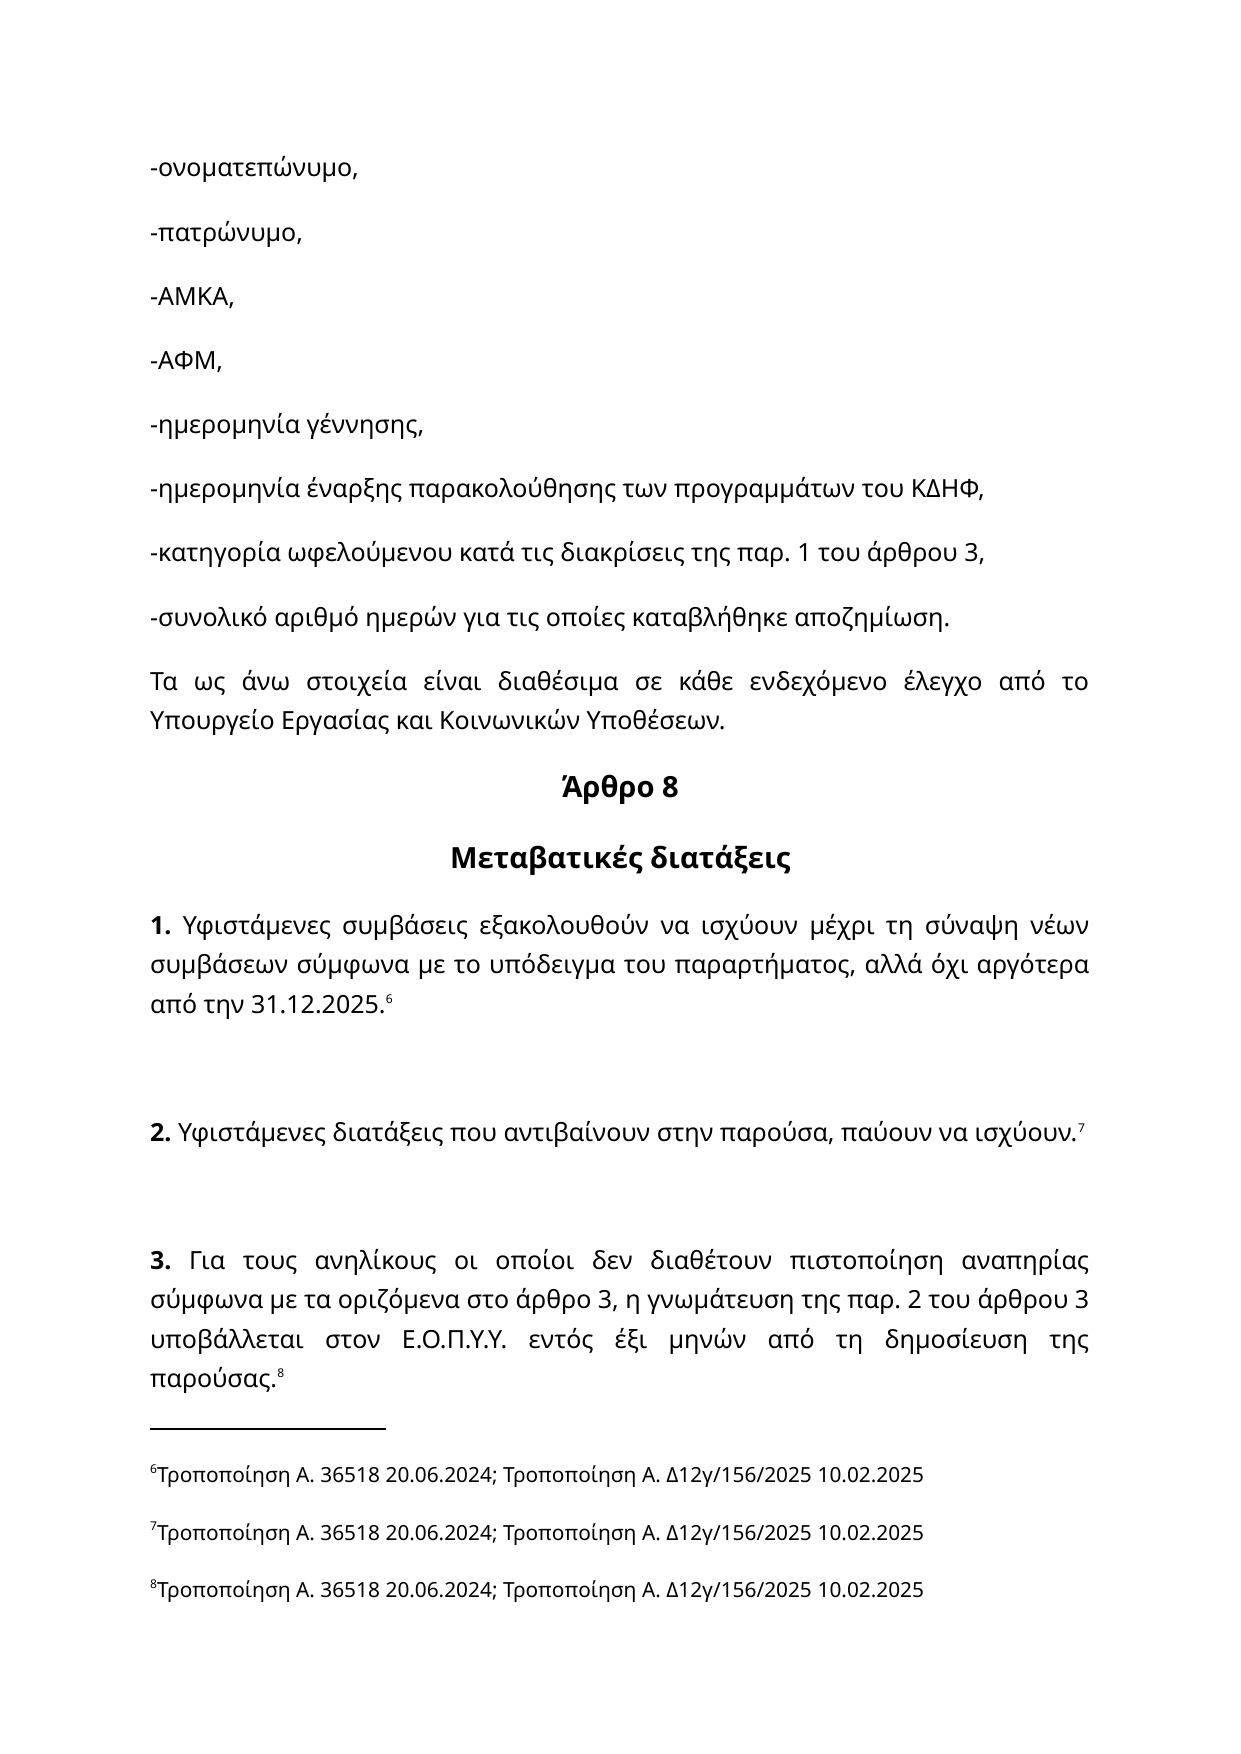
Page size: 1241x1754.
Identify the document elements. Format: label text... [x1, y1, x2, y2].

text -ημερομηνία έναρξης παρακολούθησης των προγραμμάτων του ΚΔΗΦ, [150, 471, 1090, 505]
text 1. Υφιστάμενες συμβάσεις εξακολουθούν να ισχύουν μέχρι τη σύναψη νέων συμβάσεων σύμφωνα με το υπόδειγμα του παραρτήματος, αλλά όχι αργότερα από την 31.12.2025. [150, 908, 1090, 1020]
text -ΑΦΜ, [150, 342, 1090, 377]
text -ονοματεπώνυμο, [150, 150, 1090, 184]
text Τροποποίηση A. 36518 20.06.2024; Τροποποίηση A. Δ12γ/156/2025 10.02.2025 [150, 1518, 1090, 1546]
subtitle Άρθρο 8 [150, 767, 1090, 806]
text -συνολικό αριθμό ημερών για τις οποίες καταβλήθηκε αποζημίωση. [150, 599, 1090, 633]
text Τα ως άνω στοιχεία είναι διαθέσιμα σε κάθε ενδεχόμενο έλεγχο από το Υπουργείο Εργασίας και Κοινωνικών Υποθέσεων. [150, 663, 1090, 737]
subtitle Μεταβατικές διατάξεις [150, 837, 1090, 877]
text -κατηγορία ωφελούμενου κατά τις διακρίσεις της παρ. 1 του άρθρου 3, [150, 535, 1090, 569]
text -ημερομηνία γέννησης, [150, 407, 1090, 441]
text Τροποποίηση A. 36518 20.06.2024; Τροποποίηση A. Δ12γ/156/2025 10.02.2025 [150, 1576, 1090, 1604]
text 2. Υφιστάμενες διατάξεις που αντιβαίνουν στην παρούσα, παύουν να ισχύουν. [150, 1114, 1090, 1149]
text Τροποποίηση A. 36518 20.06.2024; Τροποποίηση A. Δ12γ/156/2025 10.02.2025 [150, 1460, 1090, 1489]
text 3. Για τους ανηλίκους οι οποίοι δεν διαθέτουν πιστοποίηση αναπηρίας σύμφωνα με τα οριζόμενα στο άρθρο 3, η γνωμάτευση της παρ. 2 του άρθρου 3 υποβάλλεται στον Ε.Ο.Π.Υ.Υ. εντός έξι μηνών από τη δημοσίευση της παρούσας. [150, 1243, 1090, 1394]
text -ΑΜΚΑ, [150, 278, 1090, 312]
text -πατρώνυμο, [150, 214, 1090, 248]
